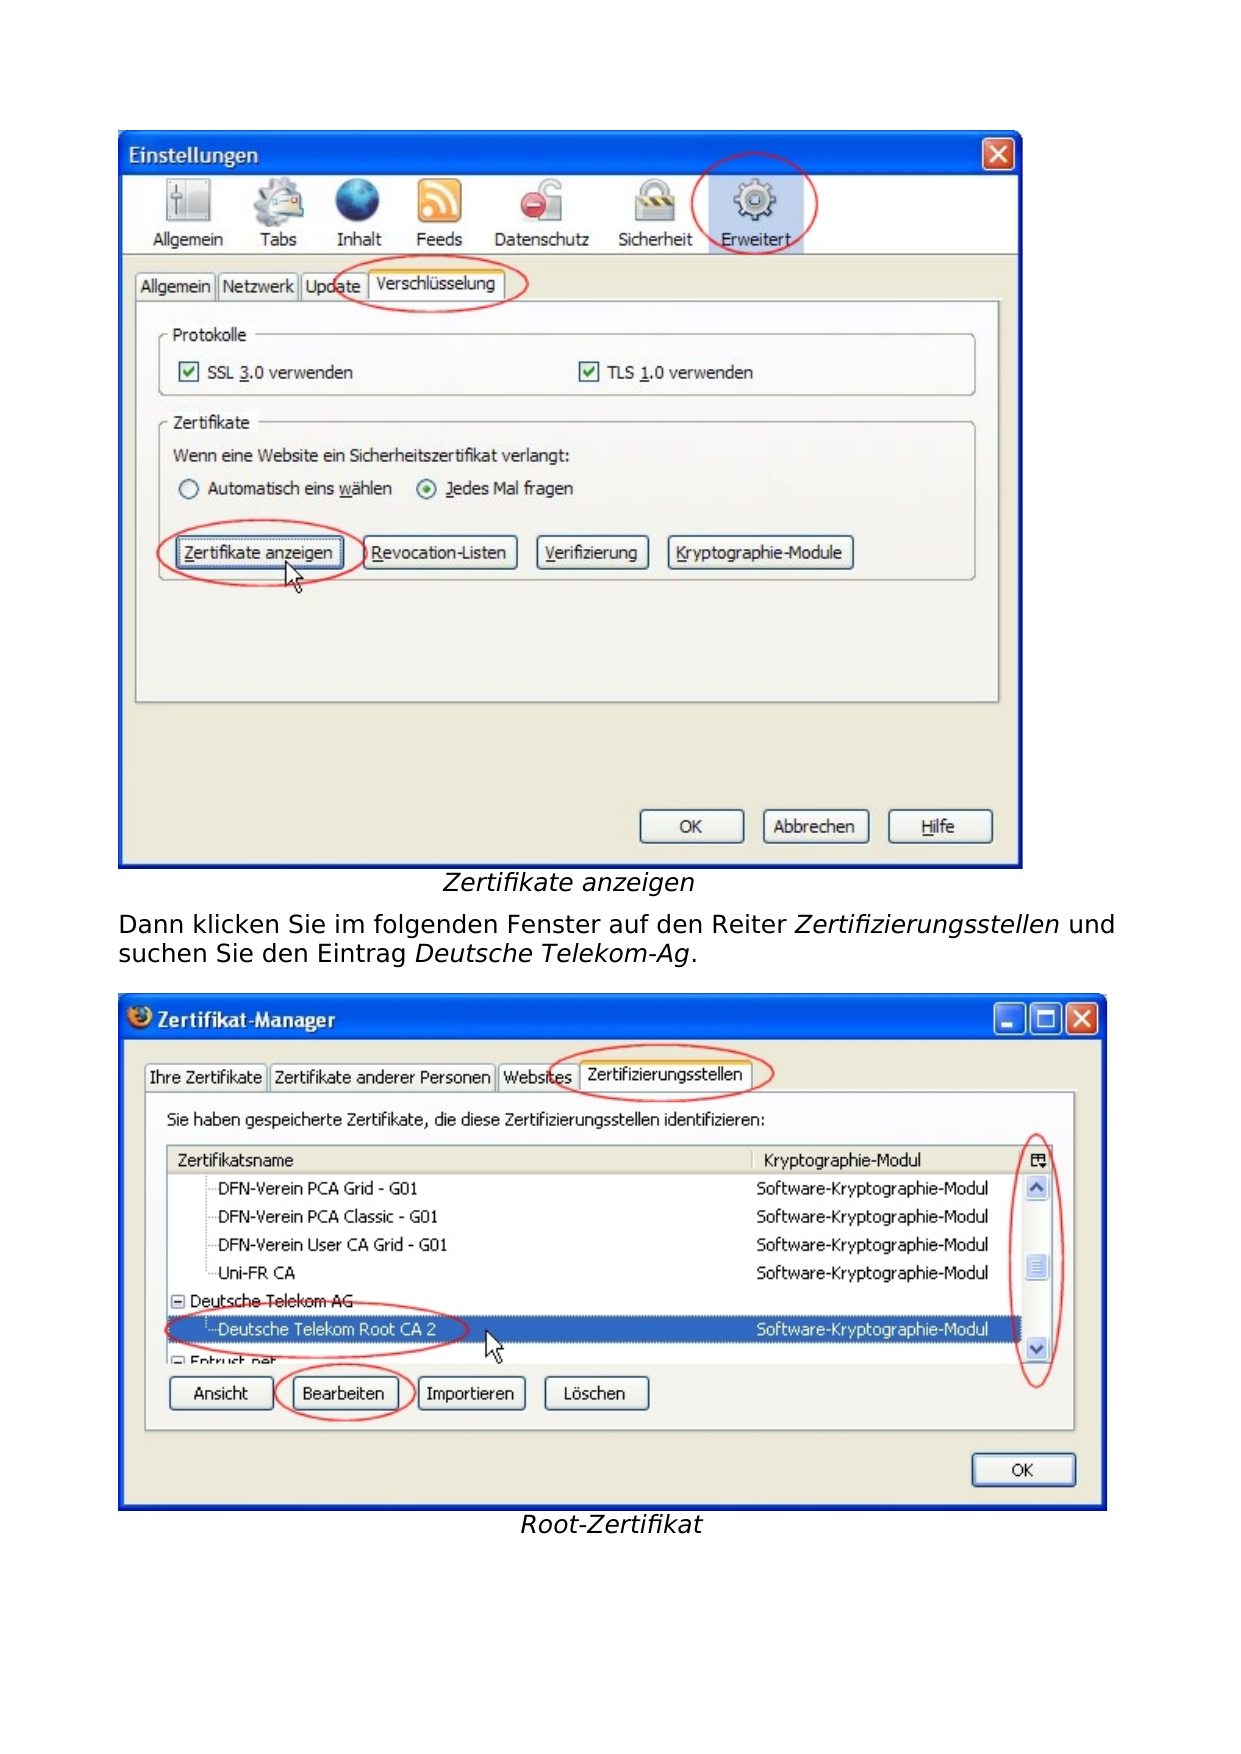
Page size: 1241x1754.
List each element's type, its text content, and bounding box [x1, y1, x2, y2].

text Dann klicken Sie im folgenden Fenster auf den Reiter Zertifizierungsstellen und suchen Sie den Eintrag Deutsche Telekom-Ag. [118, 910, 1122, 968]
text Root-Zertifikat [118, 1511, 1107, 1539]
picture [118, 993, 1108, 1511]
picture [118, 130, 1023, 869]
text Zertifikate anzeigen [118, 869, 1023, 897]
